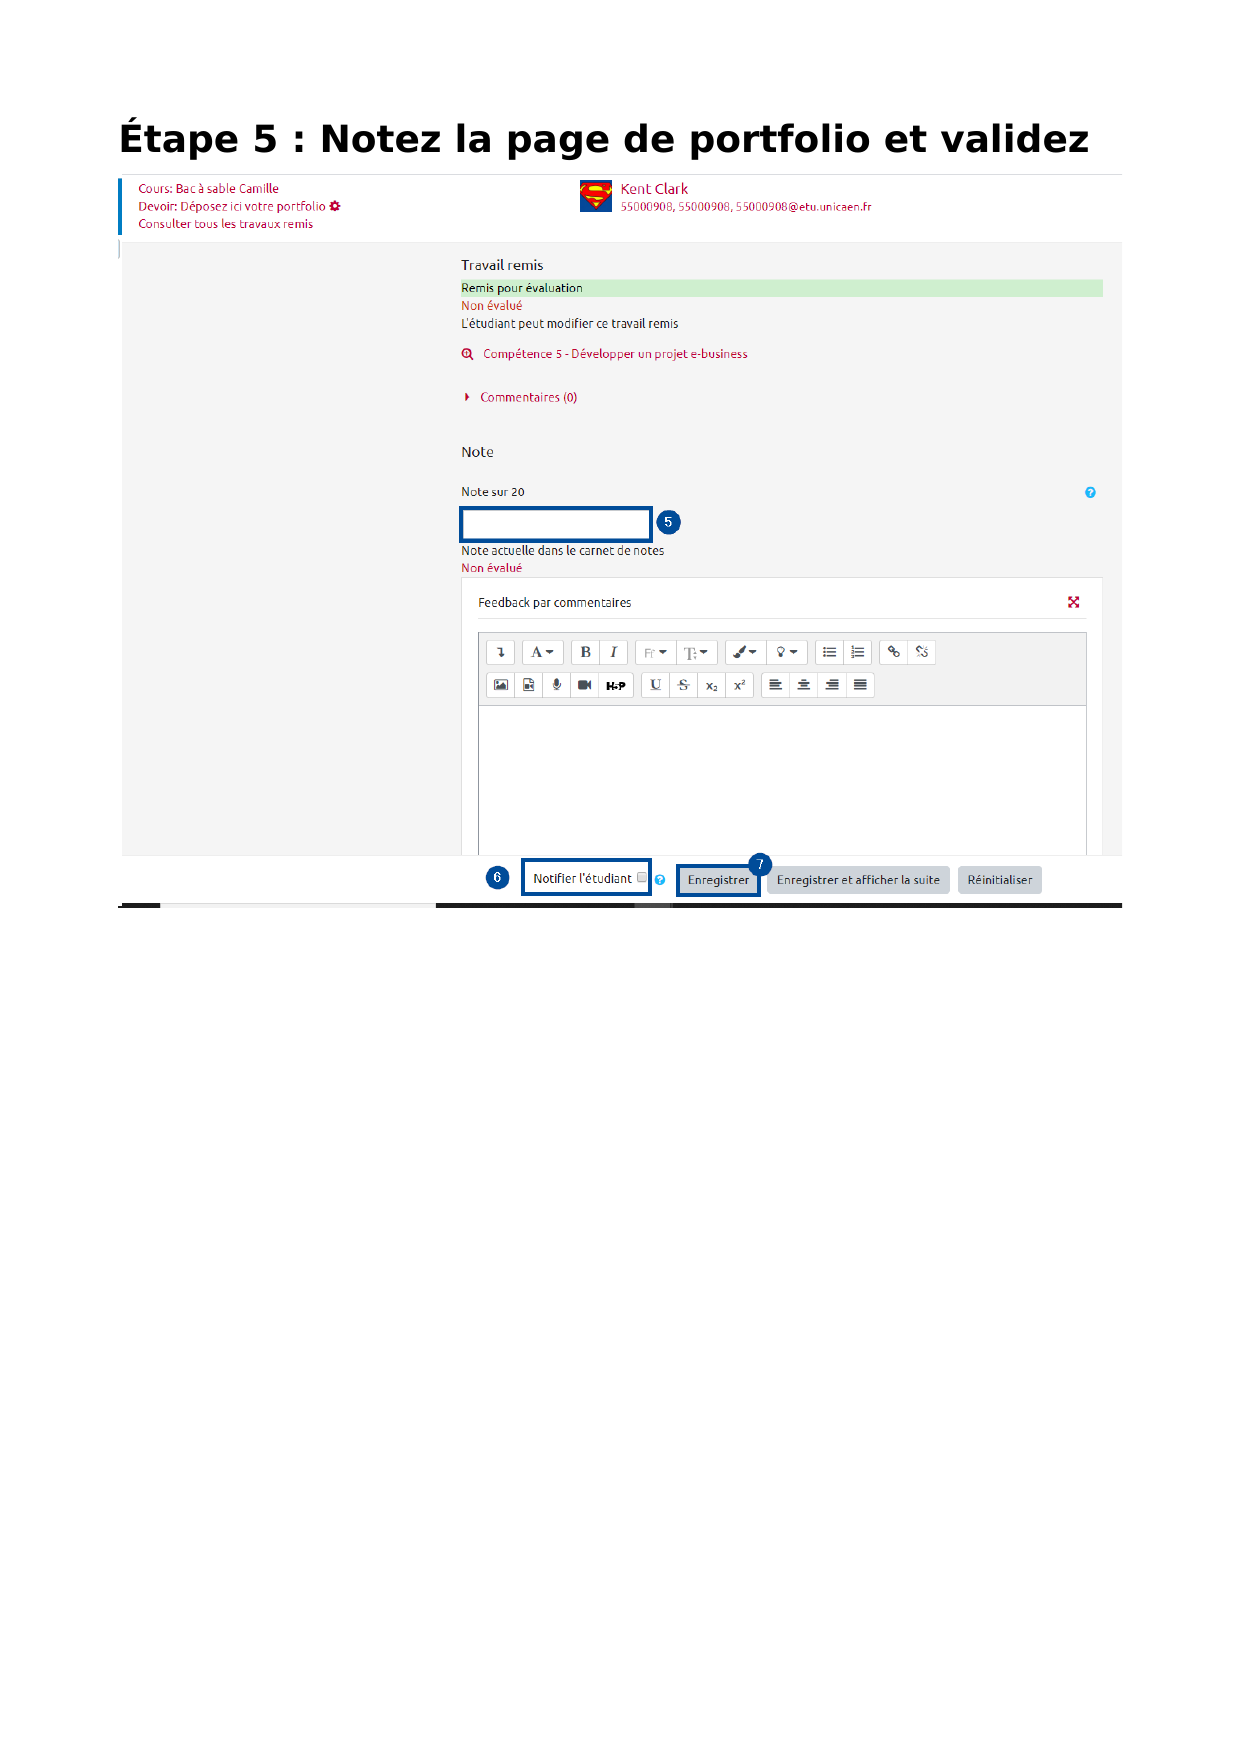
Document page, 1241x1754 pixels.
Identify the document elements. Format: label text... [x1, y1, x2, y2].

picture [118, 174, 1123, 908]
subtitle Étape 5 : Notez la page de portfolio et validez [118, 118, 1122, 162]
